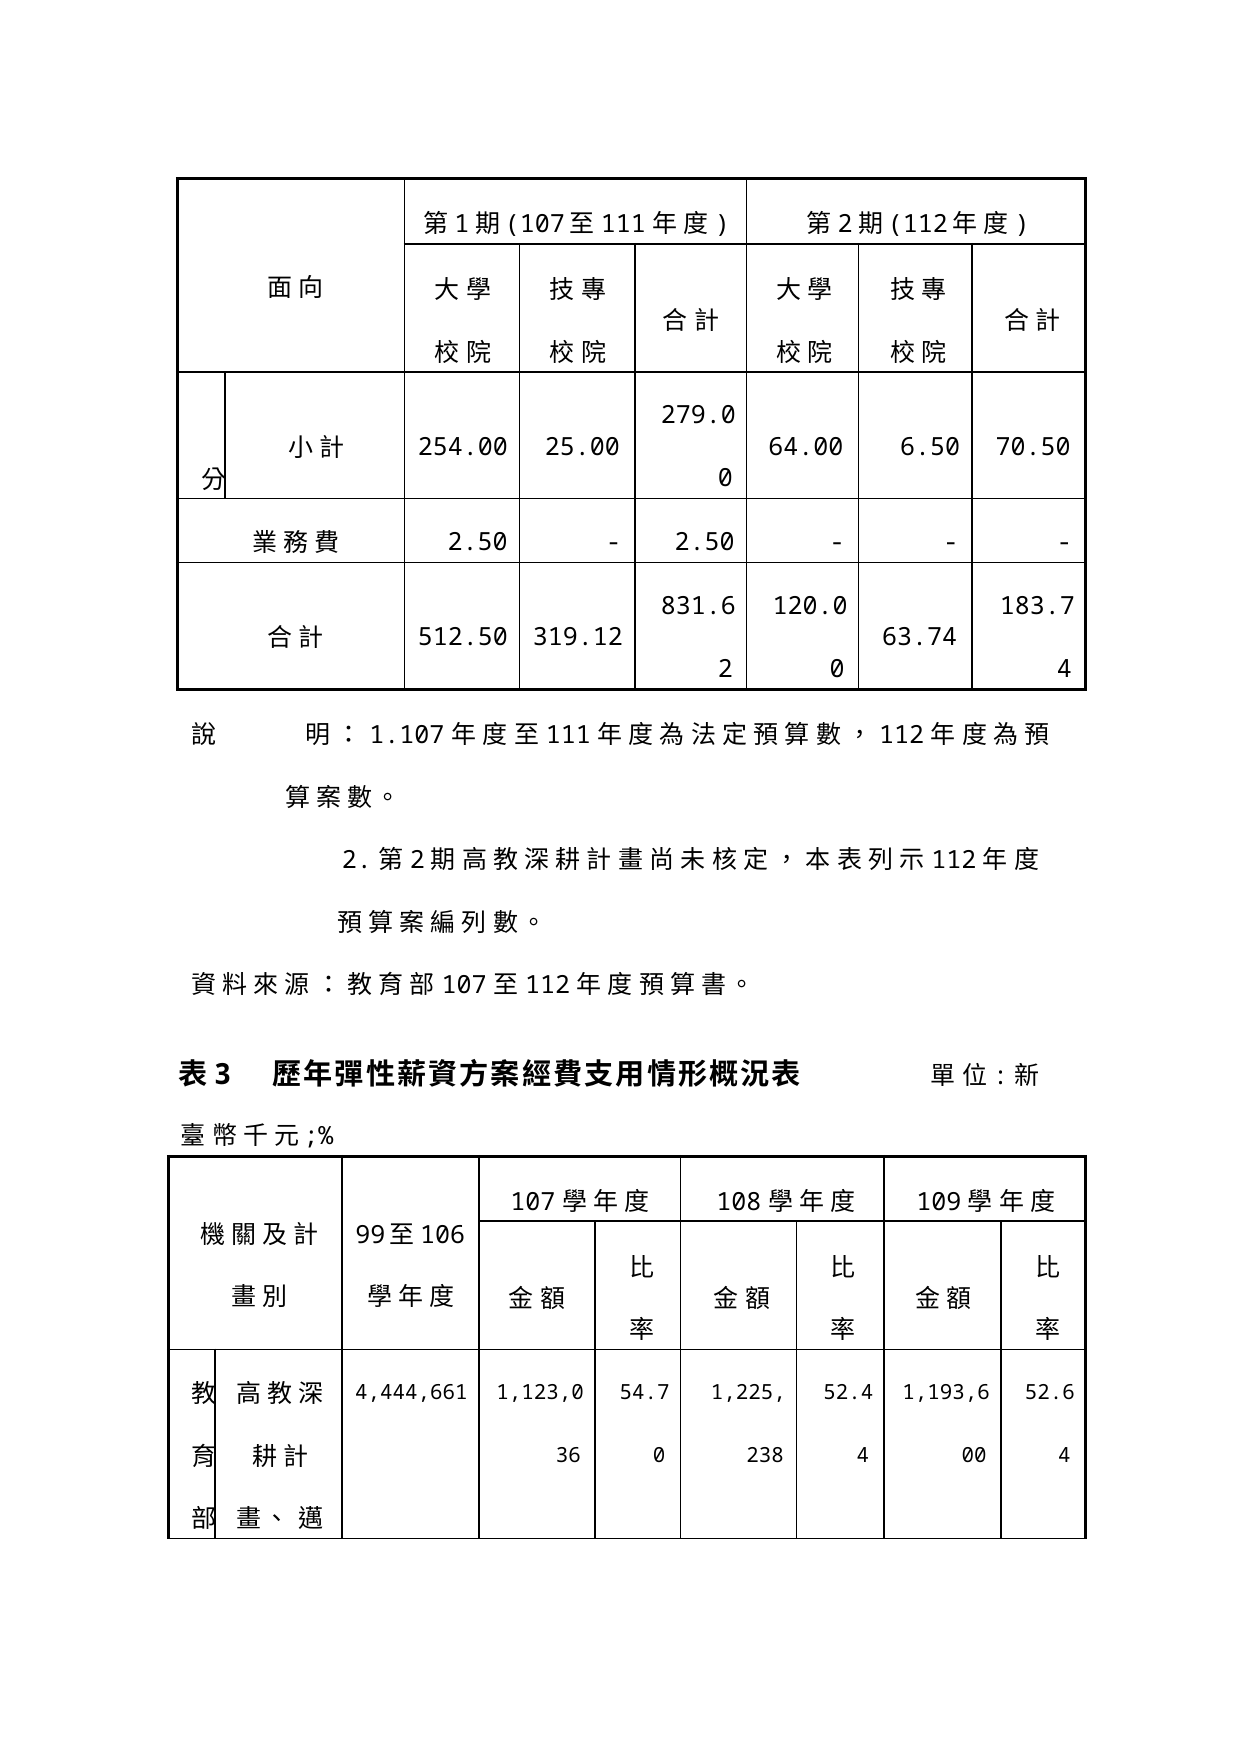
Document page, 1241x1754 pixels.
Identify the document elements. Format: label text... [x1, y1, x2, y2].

table_cell 小計 [226, 373, 404, 497]
table_cell 比率 [797, 1222, 883, 1348]
table_cell - [859, 499, 971, 562]
table_cell 52.44 [797, 1350, 883, 1538]
table_cell 512.50 [405, 563, 519, 688]
table_cell 1,123,036 [480, 1350, 594, 1538]
table_cell 183.74 [973, 563, 1084, 688]
table_cell 分 [179, 373, 224, 497]
table_cell 比率 [596, 1222, 680, 1348]
table_header 99至106學年度 [343, 1158, 478, 1348]
table_cell 合計 [179, 563, 404, 688]
table_cell - [520, 499, 634, 562]
table_header 面向 [179, 180, 404, 371]
table_header 108學年度 [681, 1158, 883, 1220]
table_cell 70.50 [973, 373, 1084, 497]
table_cell 64.00 [747, 373, 858, 497]
table_cell 4,444,661 [343, 1350, 478, 1538]
table_cell 2.50 [636, 499, 746, 562]
table_cell - [973, 499, 1084, 562]
table_header 第2期(112年度) [747, 180, 1084, 243]
table_cell - [747, 499, 858, 562]
table_cell 教育部 [170, 1350, 214, 1538]
table_cell 54.70 [596, 1350, 680, 1538]
text 資料來源：教育部107至112年度預算書。 [179, 941, 1063, 1004]
table_cell 金額 [885, 1222, 1000, 1348]
table_cell 高教深耕計畫、邁 [216, 1350, 341, 1538]
text 說 明：1.107年度至111年度為法定預算數，112年度為預算案數。 [179, 691, 1063, 816]
table_cell 2.50 [405, 499, 519, 562]
table_cell 合計 [636, 245, 746, 371]
table_cell 25.00 [520, 373, 634, 497]
table_cell 金額 [681, 1222, 796, 1348]
table_cell 120.00 [747, 563, 858, 688]
table_header 機關及計畫別 [170, 1158, 341, 1348]
table_cell 6.50 [859, 373, 971, 497]
table_cell 比率 [1002, 1222, 1084, 1348]
table_cell 大學 校院 [405, 245, 519, 371]
table_cell 技專 校院 [520, 245, 634, 371]
table_cell 831.62 [636, 563, 746, 688]
table_header 第1期(107至111年度) [405, 180, 746, 243]
table_cell 279.00 [636, 373, 746, 497]
table_cell 63.74 [859, 563, 971, 688]
table_cell 52.64 [1002, 1350, 1084, 1538]
table_cell 大學 校院 [747, 245, 858, 371]
table_cell 合計 [973, 245, 1084, 371]
table_header 109學年度 [885, 1158, 1084, 1220]
table_cell 254.00 [405, 373, 519, 497]
table_cell 1,225,238 [681, 1350, 796, 1538]
text 表3 歷年彈性薪資方案經費支用情形概況表 單位:新臺幣千元;% [177, 1030, 1063, 1155]
table_header 107學年度 [480, 1158, 680, 1220]
table_cell 金額 [480, 1222, 594, 1348]
table_cell 技專 校院 [859, 245, 971, 371]
table_cell 1,193,600 [885, 1350, 1000, 1538]
table_cell 業務費 [179, 499, 404, 562]
text 2.第2期高教深耕計畫尚未核定，本表列示112年度預算案編列數。 [179, 816, 1063, 941]
table_cell 319.12 [520, 563, 634, 688]
